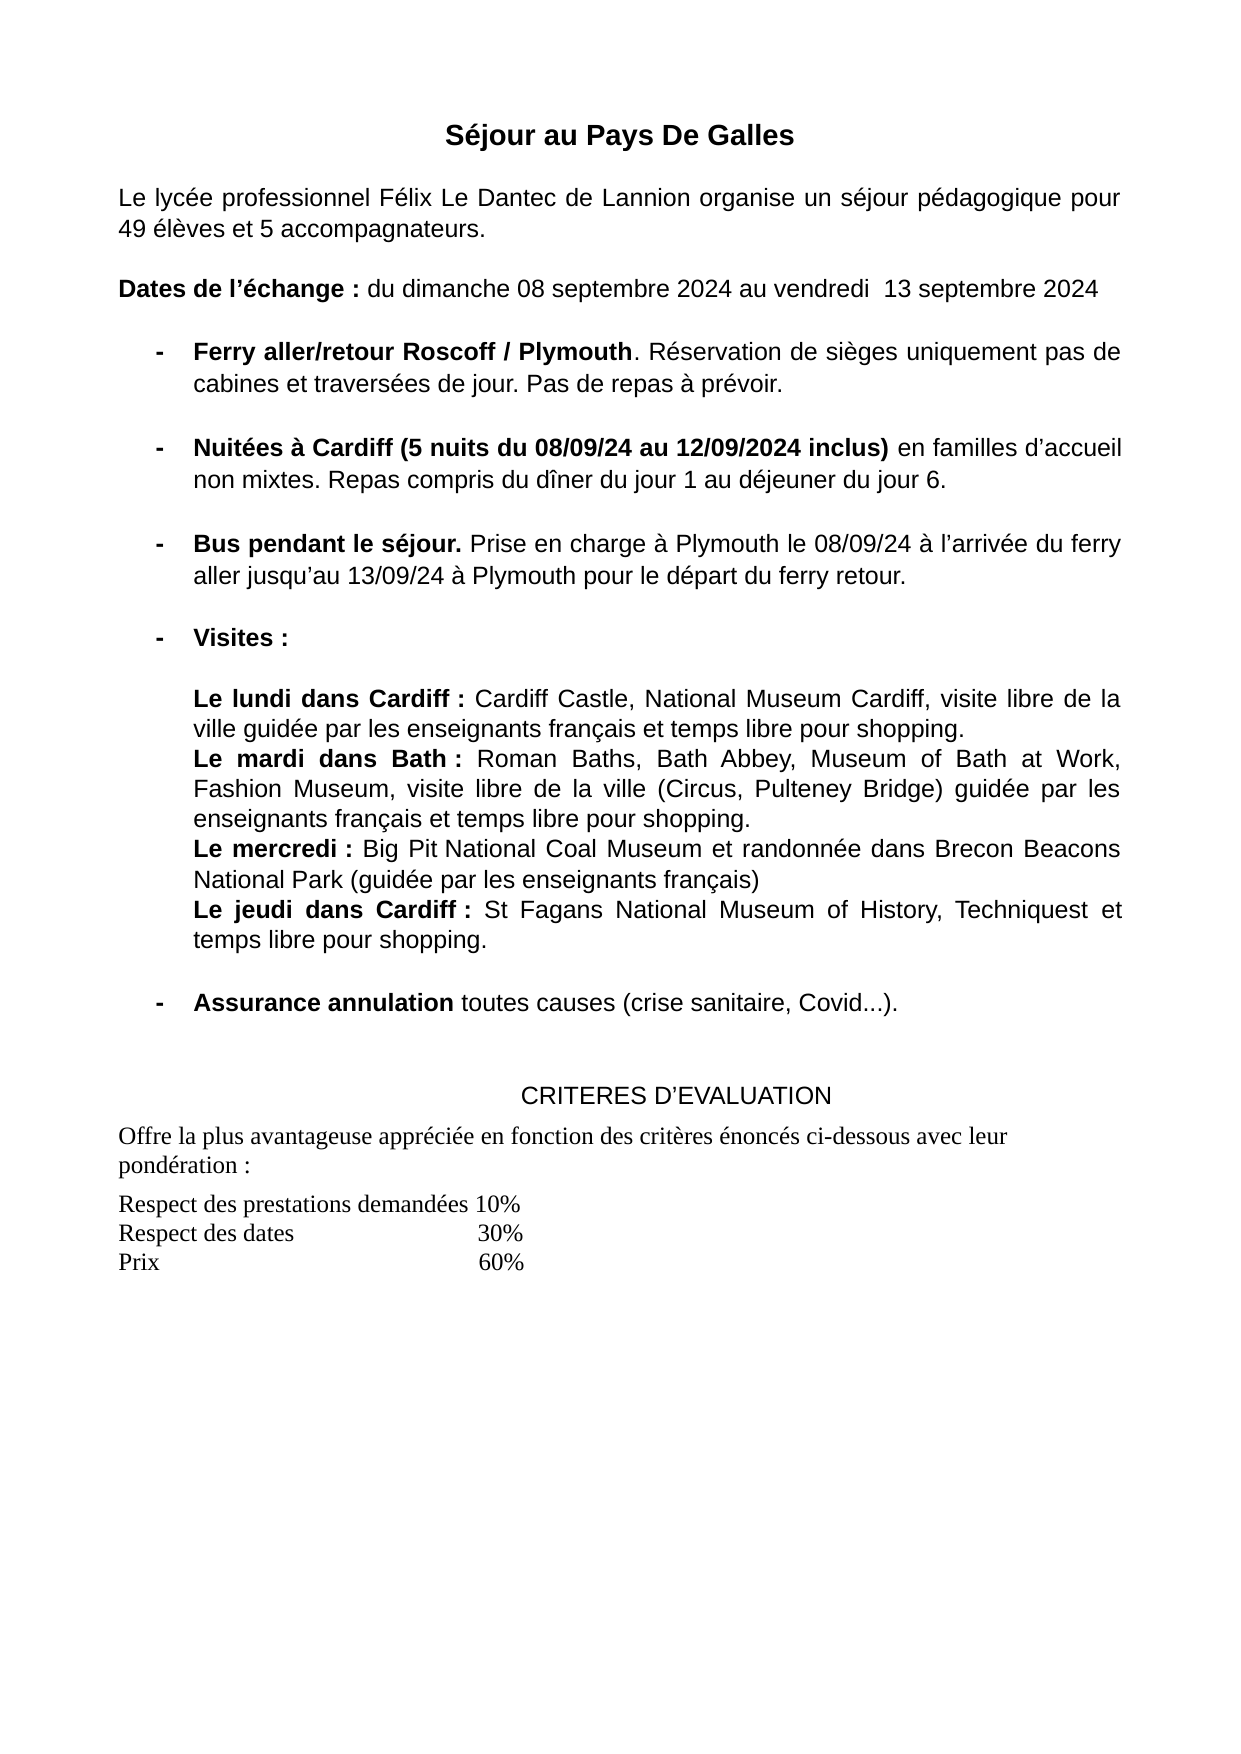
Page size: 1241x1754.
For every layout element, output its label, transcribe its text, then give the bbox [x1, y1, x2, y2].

list Le jeudi dans Cardiff : St Fagans National Museum of History, Techniquest et temps libre pour shopping. [193, 895, 1122, 953]
list Le lundi dans Cardiff : Cardiff Castle, National Museum Cardiff, visite libre de la ville guidée par les enseignants français et temps libre pour shopping. [193, 684, 1122, 743]
list Visites : [156, 619, 1122, 653]
list Nuitées à Cardiff (5 nuits du 08/09/24 au 12/09/2024 inclus) en familles d’accueil non mixtes. Repas compris du dîner du jour 1 au déjeuner du jour 6. [156, 429, 1122, 494]
text Respect des dates 30% [118, 1218, 1122, 1247]
list Le mardi dans Bath : Roman Baths, Bath Abbey, Museum of Bath at Work, Fashion Museum, visite libre de la ville (Circus, Pulteney Bridge) guidée par les enseignants français et temps libre pour shopping. [193, 744, 1122, 833]
text Séjour au Pays De Galles [118, 118, 1122, 152]
list Bus pendant le séjour. Prise en charge à Plymouth le 08/09/24 à l’arrivée du ferry aller jusqu’au 13/09/24 à Plymouth pour le départ du ferry retour. [156, 525, 1122, 589]
list Assurance annulation toutes causes (crise sanitaire, Covid...). [156, 985, 1122, 1019]
text Dates de l’échange : du dimanche 08 septembre 2024 au vendredi 13 septembre 2024 [118, 274, 1122, 302]
list Le mercredi : Big Pit National Coal Museum et randonnée dans Brecon Beacons National Park (guidée par les enseignants français) [193, 834, 1122, 893]
list CRITERES D’EVALUATION [231, 1081, 1122, 1110]
text Respect des prestations demandées 10% [118, 1189, 1122, 1218]
list Ferry aller/retour Roscoff / Plymouth. Réservation de sièges uniquement pas de cabines et traversées de jour. Pas de repas à prévoir. [156, 334, 1122, 398]
text Prix 60% [118, 1247, 1122, 1276]
text Offre la plus avantageuse appréciée en fonction des critères énoncés ci-dessous avec leur pondération : [118, 1121, 1122, 1179]
text Le lycée professionnel Félix Le Dantec de Lannion organise un séjour pédagogique pour 49 élèves et 5 accompagnateurs. [118, 183, 1122, 242]
